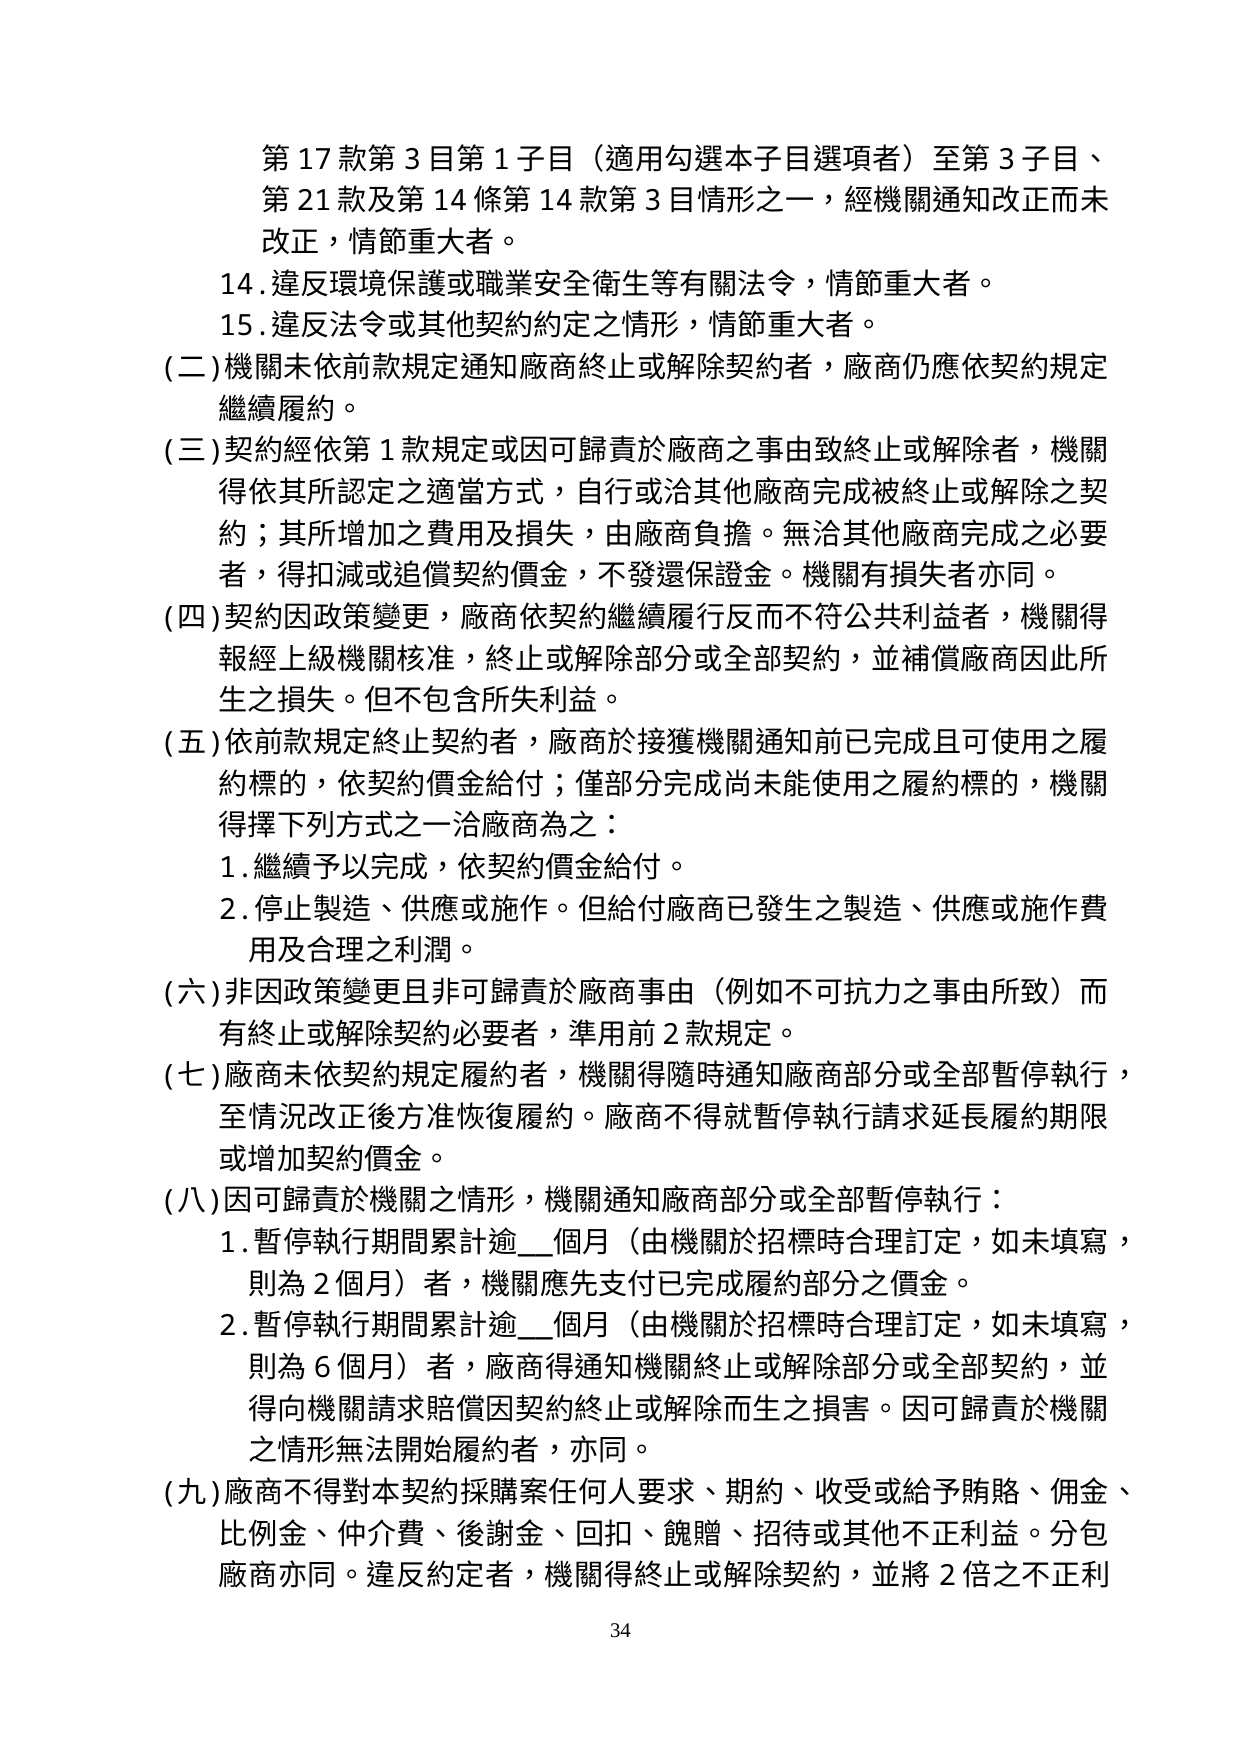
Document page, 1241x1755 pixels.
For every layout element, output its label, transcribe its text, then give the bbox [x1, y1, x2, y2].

text (四)契約因政策變更，廠商依契約繼續履行反而不符公共利益者，機關得報經上級機關核准，終止或解除部分或全部契約，並補償廠商因此所生之損失。但不包含所失利益。 [159, 594, 1110, 719]
text 第17款第3目第1子目（適用勾選本子目選項者）至第3子目、第21款及第14條第14款第3目情形之一，經機關通知改正而未改正，情節重大者。 [218, 136, 1110, 261]
text 1.繼續予以完成，依契約價金給付。 [218, 844, 1110, 886]
text (八)因可歸責於機關之情形，機關通知廠商部分或全部暫停執行： [159, 1177, 1110, 1219]
text (二)機關未依前款規定通知廠商終止或解除契約者，廠商仍應依契約規定繼續履約。 [159, 344, 1110, 427]
text (九)廠商不得對本契約採購案任何人要求、期約、收受或給予賄賂、佣金、比例金、仲介費、後謝金、回扣、餽贈、招待或其他不正利益。分包廠商亦同。違反約定者，機關得終止或解除契約，並將2倍之不正利益自契約價款中扣除。未能扣除者，通知廠商限期給付之。 [159, 1469, 1110, 1594]
text (三)契約經依第1款規定或因可歸責於廠商之事由致終止或解除者，機關得依其所認定之適當方式，自行或洽其他廠商完成被終止或解除之契約；其所增加之費用及損失，由廠商負擔。無洽其他廠商完成之必要者，得扣減或追償契約價金，不發還保證金。機關有損失者亦同。 [159, 427, 1110, 594]
text 15.違反法令或其他契約約定之情形，情節重大者。 [218, 302, 1110, 344]
text (五)依前款規定終止契約者，廠商於接獲機關通知前已完成且可使用之履約標的，依契約價金給付；僅部分完成尚未能使用之履約標的，機關得擇下列方式之一洽廠商為之： [159, 719, 1110, 844]
text (六)非因政策變更且非可歸責於廠商事由（例如不可抗力之事由所致）而有終止或解除契約必要者，準用前2款規定。 [159, 969, 1110, 1052]
text 2.停止製造、供應或施作。但給付廠商已發生之製造、供應或施作費用及合理之利潤。 [218, 886, 1110, 969]
text 14.違反環境保護或職業安全衛生等有關法令，情節重大者。 [218, 261, 1110, 302]
text 2.暫停執行期間累計逾__個月（由機關於招標時合理訂定，如未填寫，則為6個月）者，廠商得通知機關終止或解除部分或全部契約，並得向機關請求賠償因契約終止或解除而生之損害。因可歸責於機關之情形無法開始履約者，亦同。 [218, 1302, 1110, 1469]
text (七)廠商未依契約規定履約者，機關得隨時通知廠商部分或全部暫停執行，至情況改正後方准恢復履約。廠商不得就暫停執行請求延長履約期限或增加契約價金。 [159, 1052, 1110, 1177]
text 1.暫停執行期間累計逾__個月（由機關於招標時合理訂定，如未填寫，則為2個月）者，機關應先支付已完成履約部分之價金。 [218, 1219, 1110, 1302]
